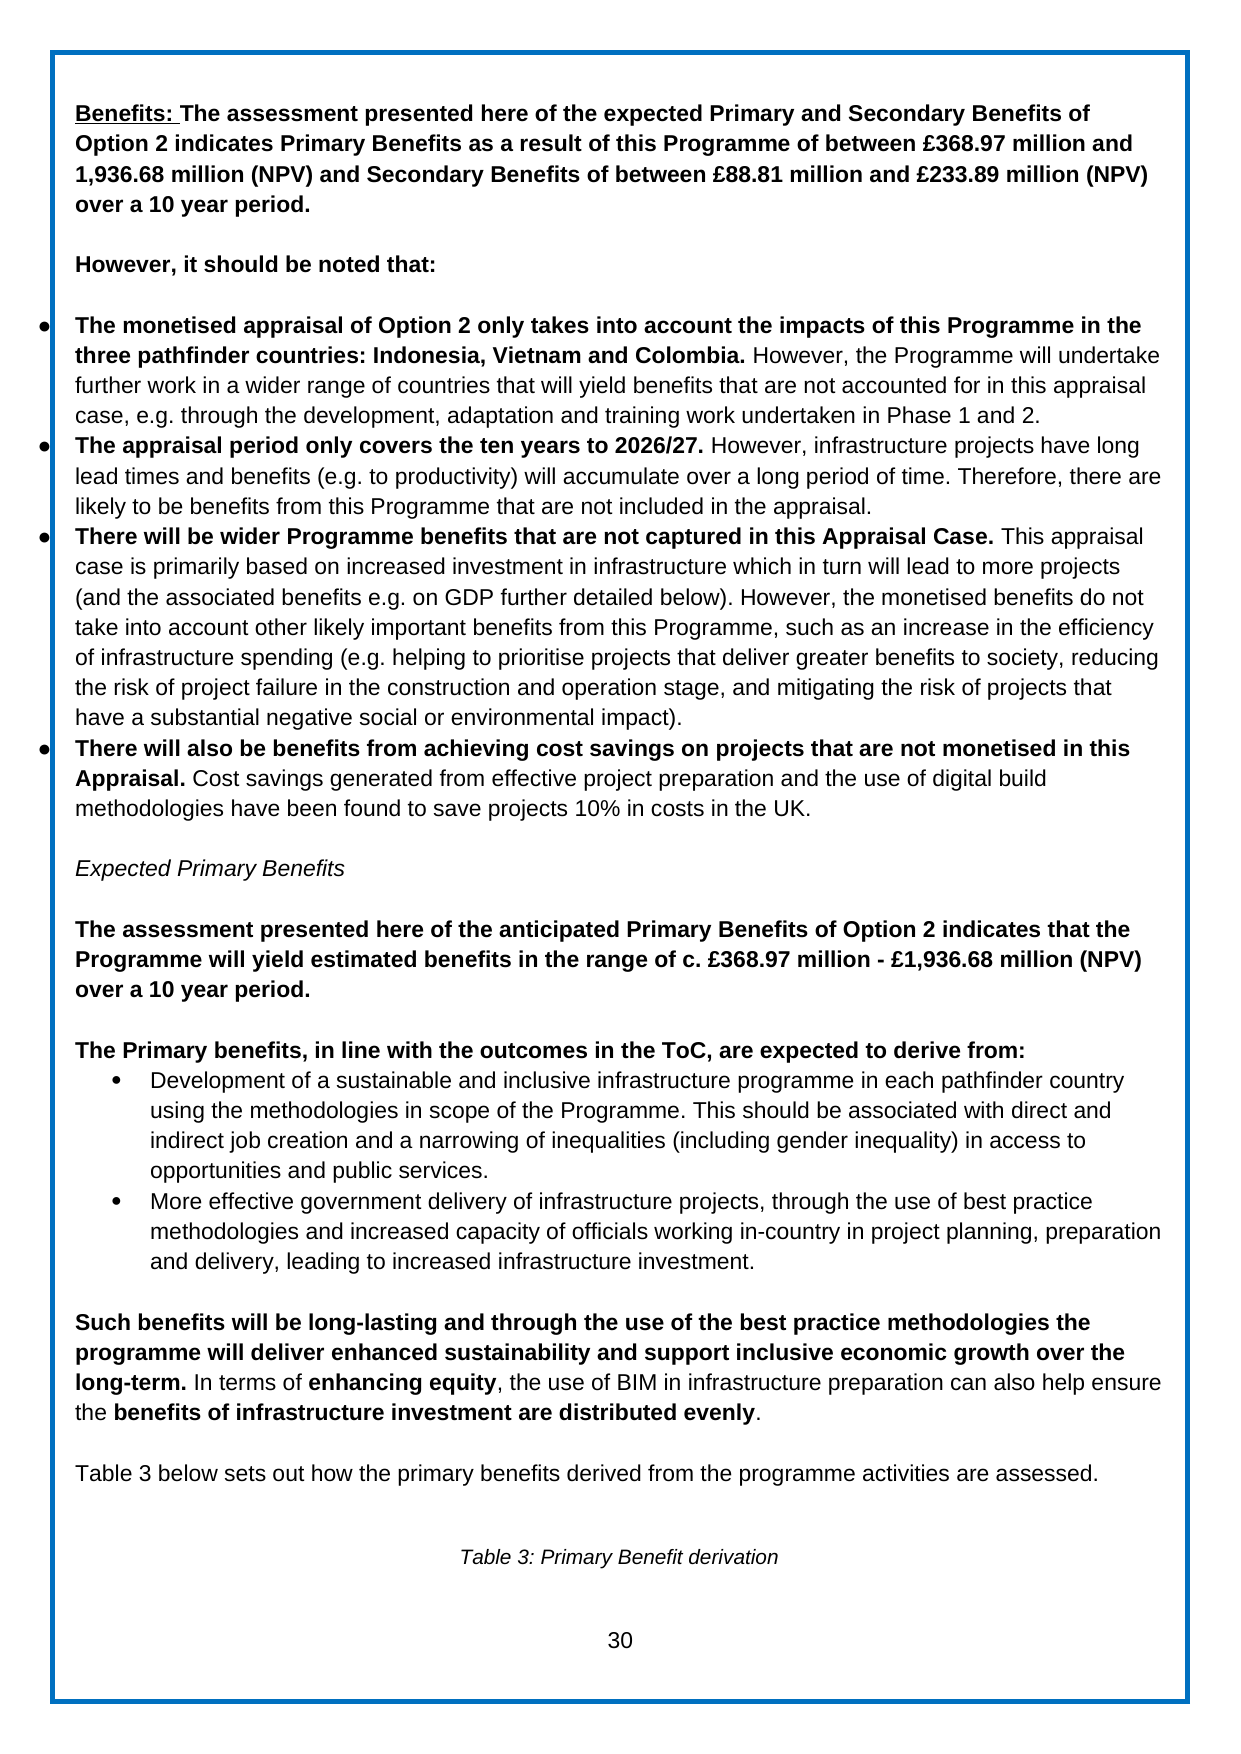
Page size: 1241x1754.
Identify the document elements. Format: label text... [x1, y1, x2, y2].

text Expected Primary Benefits [75, 855, 1165, 882]
list Development of a sustainable and inclusive infrastructure programme in each pathfinder country using the methodologies in scope of the Programme. This should be associated with direct and indirect job creation and a narrowing of inequalities (including gender inequality) in access to opportunities and public services. [112, 1067, 1165, 1184]
text However, it should be noted that: [75, 251, 1165, 277]
list The monetised appraisal of Option 2 only takes into account the impacts of this Programme in the three pathfinder countries: Indonesia, Vietnam and Colombia. However, the Programme will undertake further work in a wider range of countries that will yield benefits that are not accounted for in this appraisal case, e.g. through the development, adaptation and training work undertaken in Phase 1 and 2. [55, 312, 1165, 428]
text The assessment presented here of the anticipated Primary Benefits of Option 2 indicates that the Programme will yield estimated benefits in the range of c. £368.97 million - £1,936.68 million (NPV) over a 10 year period. [75, 916, 1165, 1002]
text The Primary benefits, in line with the outcomes in the ToC, are expected to derive from: [75, 1037, 1165, 1063]
list There will also be benefits from achieving cost savings on projects that are not monetised in this Appraisal. Cost savings generated from effective project preparation and the use of digital build methodologies have been found to save projects 10% in costs in the UK. [55, 734, 1165, 821]
text Table 3: Primary Benefit derivation [75, 1545, 1165, 1569]
text Benefits: The assessment presented here of the expected Primary and Secondary Benefits of Option 2 indicates Primary Benefits as a result of this Programme of between £368.97 million and 1,936.68 million (NPV) and Secondary Benefits of between £88.81 million and £233.89 million (NPV) over a 10 year period. [75, 100, 1165, 217]
text Table 3 below sets out how the primary benefits derived from the programme activities are assessed. [75, 1459, 1165, 1486]
list More effective government delivery of infrastructure projects, through the use of best practice methodologies and increased capacity of officials working in-country in project planning, preparation and delivery, leading to increased infrastructure investment. [112, 1188, 1165, 1274]
list There will be wider Programme benefits that are not captured in this Appraisal Case. This appraisal case is primarily based on increased investment in infrastructure which in turn will lead to more projects (and the associated benefits e.g. on GDP further detailed below). However, the monetised benefits do not take into account other likely important benefits from this Programme, such as an increase in the efficiency of infrastructure spending (e.g. helping to prioritise projects that deliver greater benefits to society, reducing the risk of project failure in the construction and operation stage, and mitigating the risk of projects that have a substantial negative social or environmental impact). [55, 523, 1165, 731]
list The appraisal period only covers the ten years to 2026/27. However, infrastructure projects have long lead times and benefits (e.g. to productivity) will accumulate over a long period of time. Therefore, there are likely to be benefits from this Programme that are not included in the appraisal. [55, 432, 1165, 519]
text Such benefits will be long-lasting and through the use of the best practice methodologies the programme will deliver enhanced sustainability and support inclusive economic growth over the long-term. In terms of enhancing equity, the use of BIM in infrastructure preparation can also help ensure the benefits of infrastructure investment are distributed evenly. [75, 1308, 1165, 1425]
